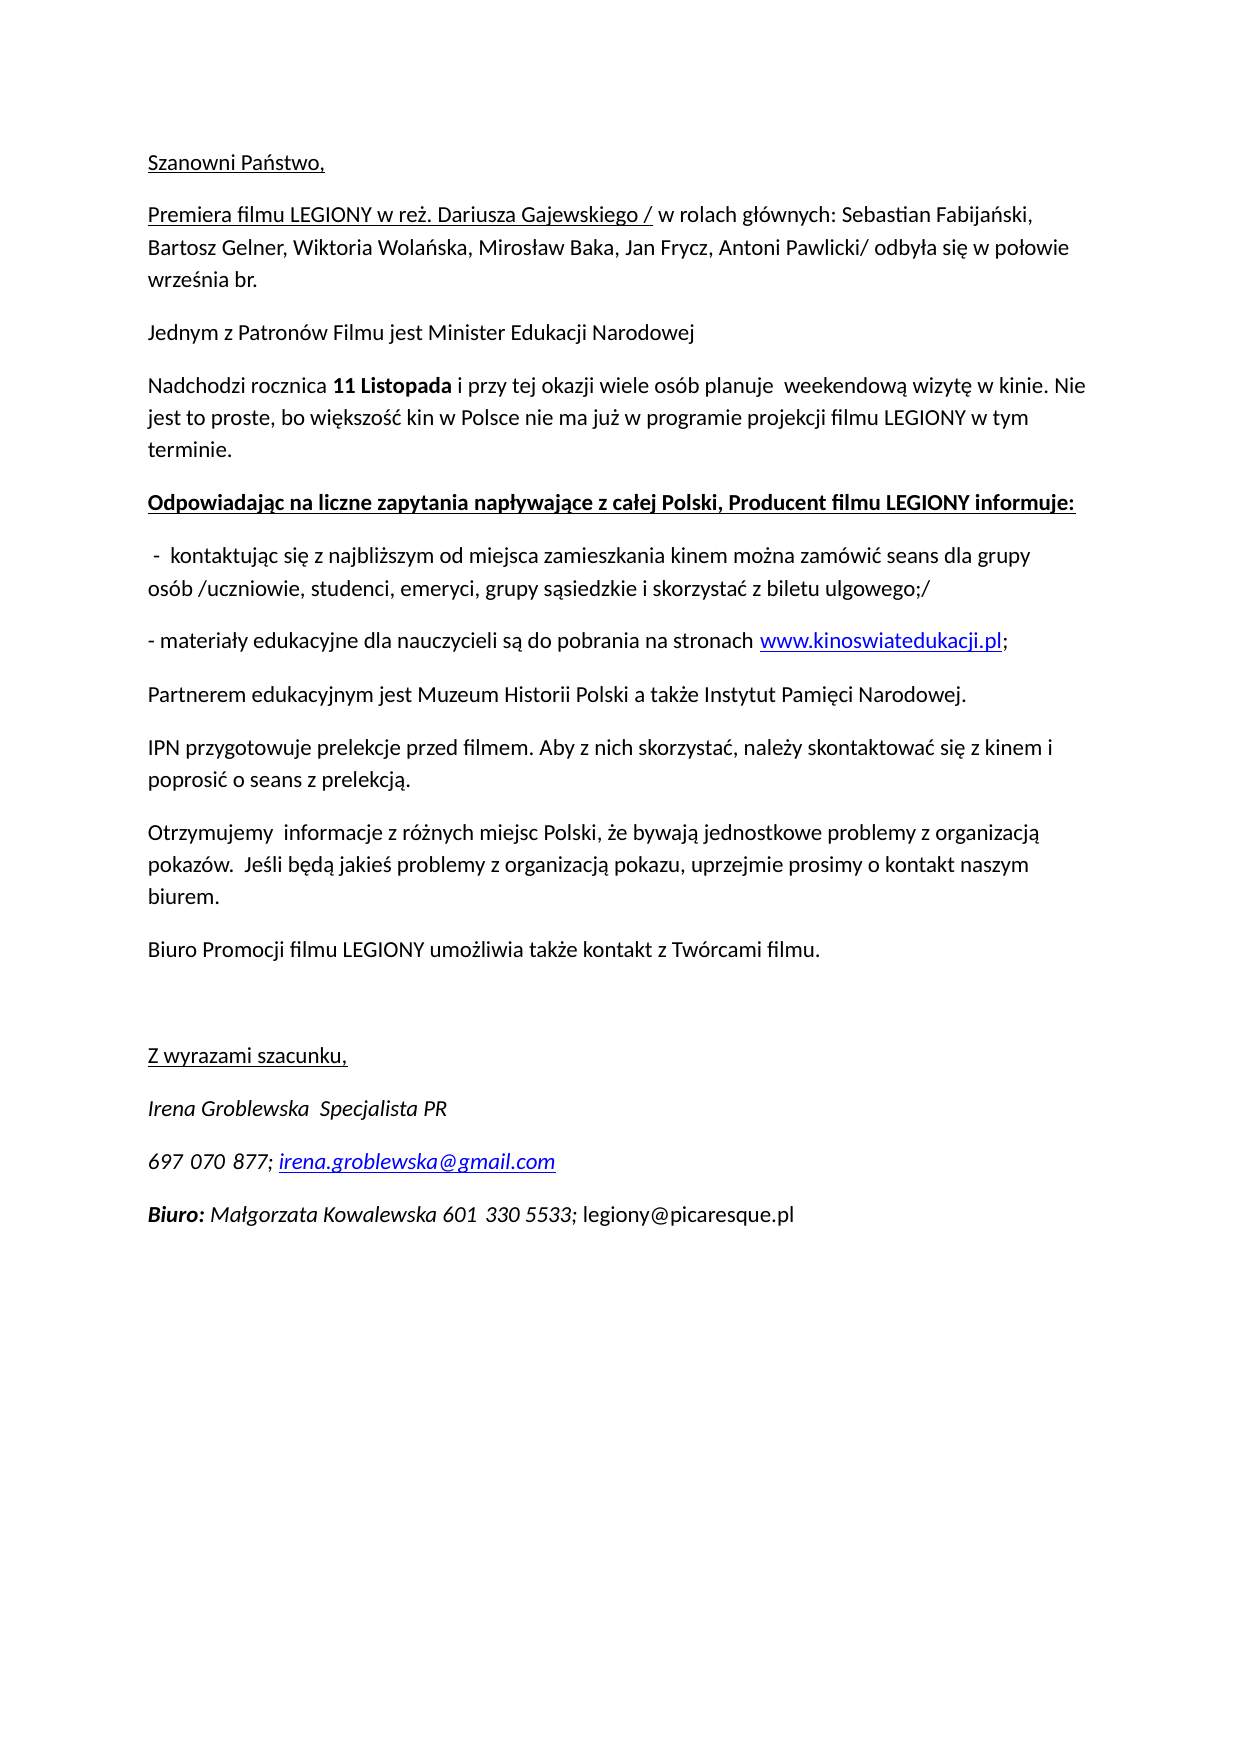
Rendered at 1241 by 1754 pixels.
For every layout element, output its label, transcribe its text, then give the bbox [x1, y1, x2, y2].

text - materiały edukacyjne dla nauczycieli są do pobrania na stronach www.kinoswiatedukacji.pl; [148, 627, 1093, 655]
text Premiera filmu LEGIONY w reż. Dariusza Gajewskiego / w rolach głównych: Sebastian Fabijański, Bartosz Gelner, Wiktoria Wolańska, Mirosław Baka, Jan Frycz, Antoni Pawlicki/ odbyła się w połowie września br. [148, 201, 1093, 293]
text - kontaktując się z najbliższym od miejsca zamieszkania kinem można zamówić seans dla grupy osób /uczniowie, studenci, emeryci, grupy sąsiedzkie i skorzystać z biletu ulgowego;/ [148, 541, 1093, 602]
text Nadchodzi rocznica 11 Listopada i przy tej okazji wiele osób planuje weekendową wizytę w kinie. Nie jest to proste, bo większość kin w Polsce nie ma już w programie projekcji filmu LEGIONY w tym terminie. [148, 371, 1093, 463]
text Otrzymujemy informacje z różnych miejsc Polski, że bywają jednostkowe problemy z organizacją pokazów. Jeśli będą jakieś problemy z organizacją pokazu, uprzejmie prosimy o kontakt naszym biurem. [148, 818, 1093, 910]
text 697 070 877; irena.groblewska@gmail.com [148, 1147, 1093, 1175]
text IPN przygotowuje prelekcje przed filmem. Aby z nich skorzystać, należy skontaktować się z kinem i poprosić o seans z prelekcją. [148, 733, 1093, 793]
text Z wyrazami szacunku, [148, 1041, 1093, 1069]
text Biuro Promocji filmu LEGIONY umożliwia także kontakt z Twórcami filmu. [148, 935, 1093, 963]
text Szanowni Państwo, [148, 148, 1093, 176]
text Jednym z Patronów Filmu jest Minister Edukacji Narodowej [148, 318, 1093, 346]
text Biuro: Małgorzata Kowalewska 601 330 5533; legiony@picaresque.pl [148, 1200, 1093, 1228]
text Odpowiadając na liczne zapytania napływające z całej Polski, Producent filmu LEGIONY informuje: [148, 488, 1093, 516]
text Irena Groblewska Specjalista PR [148, 1094, 1093, 1122]
text Partnerem edukacyjnym jest Muzeum Historii Polski a także Instytut Pamięci Narodowej. [148, 680, 1093, 708]
